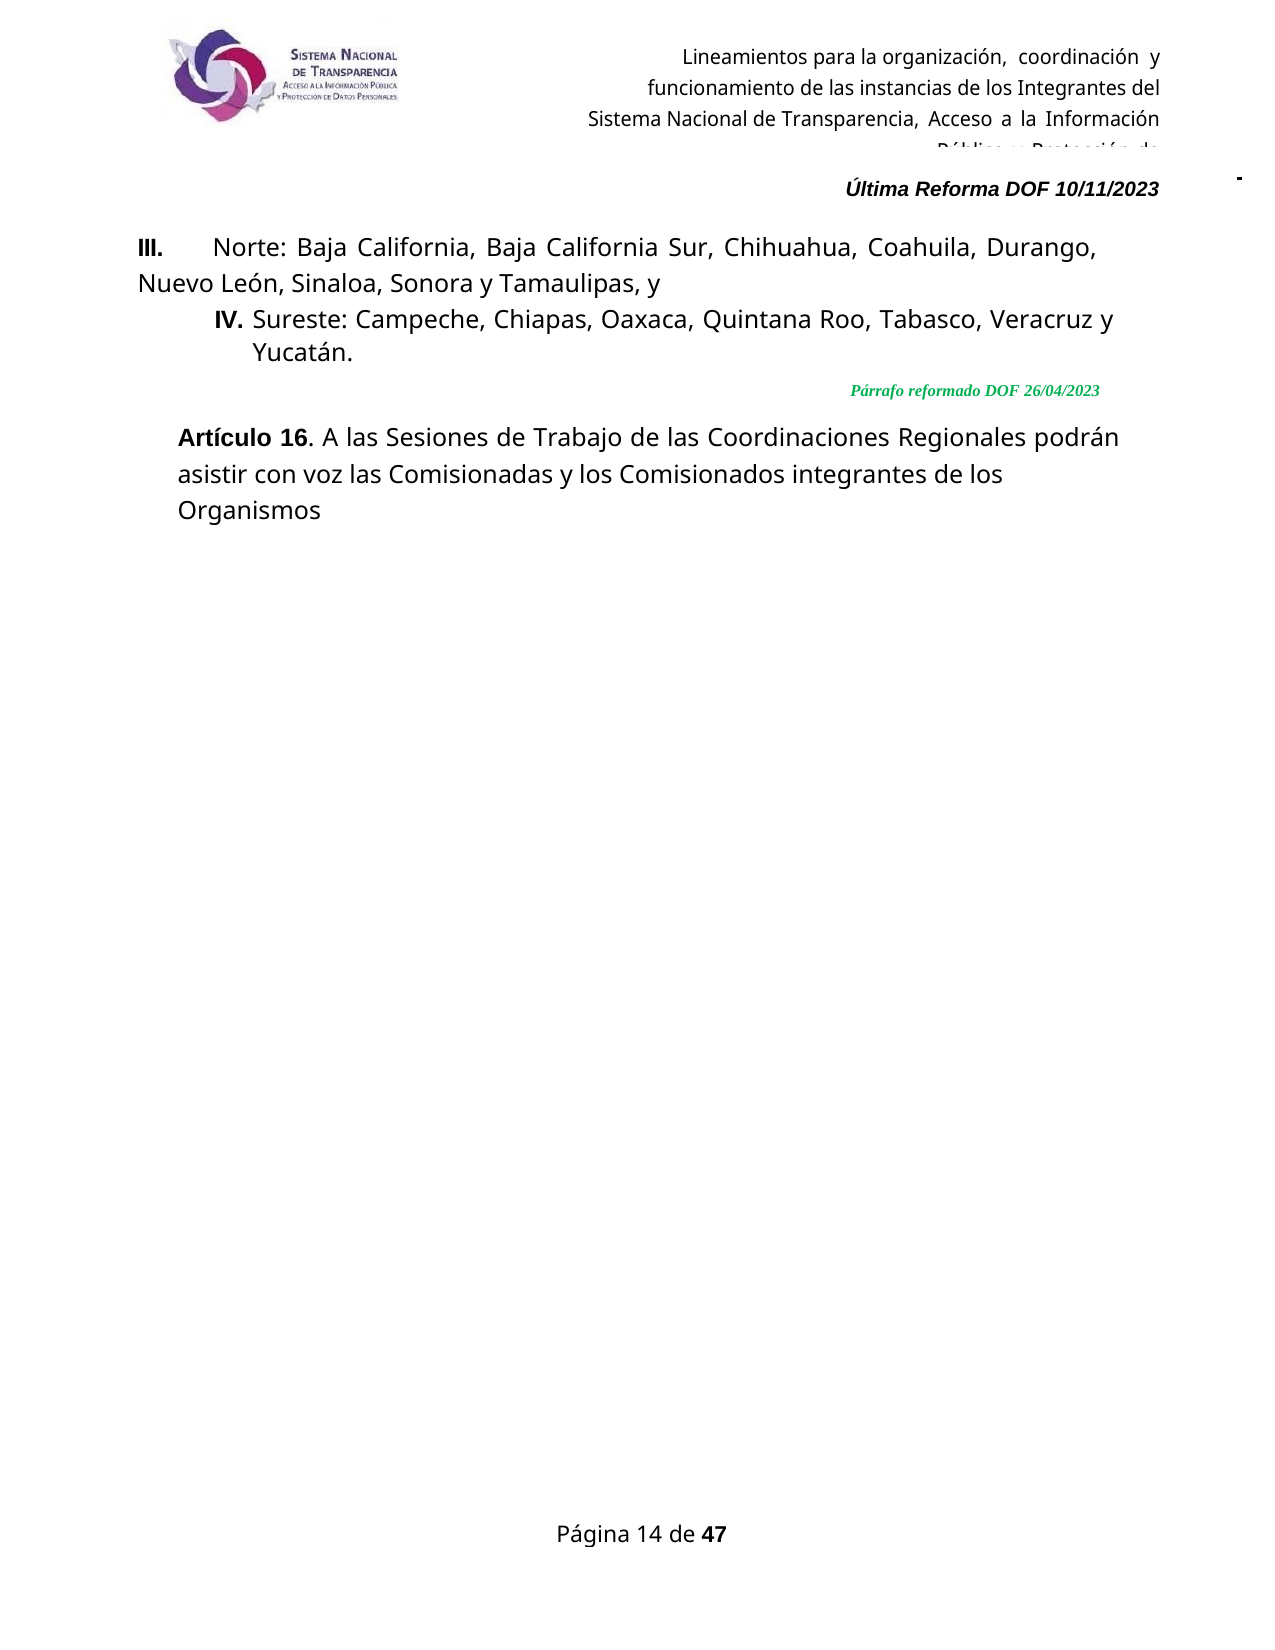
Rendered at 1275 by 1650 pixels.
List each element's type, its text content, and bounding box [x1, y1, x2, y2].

text Párrafo reformado DOF 26/04/2023 [137, 380, 1101, 399]
text Artículo 16. A las Sesiones de Trabajo de las Coordinaciones Regionales podrán asistir con voz las Comisionadas y los Comisionados integrantes de los Organismos [177, 420, 1120, 527]
list Norte: Baja California, Baja California Sur, Chihuahua, Coahuila, Durango, Nuevo León, Sinaloa, Sonora y Tamaulipas, y [137, 229, 1097, 300]
list Sureste: Campeche, Chiapas, Oaxaca, Quintana Roo, Tabasco, Veracruz y Yucatán. [214, 302, 1113, 368]
